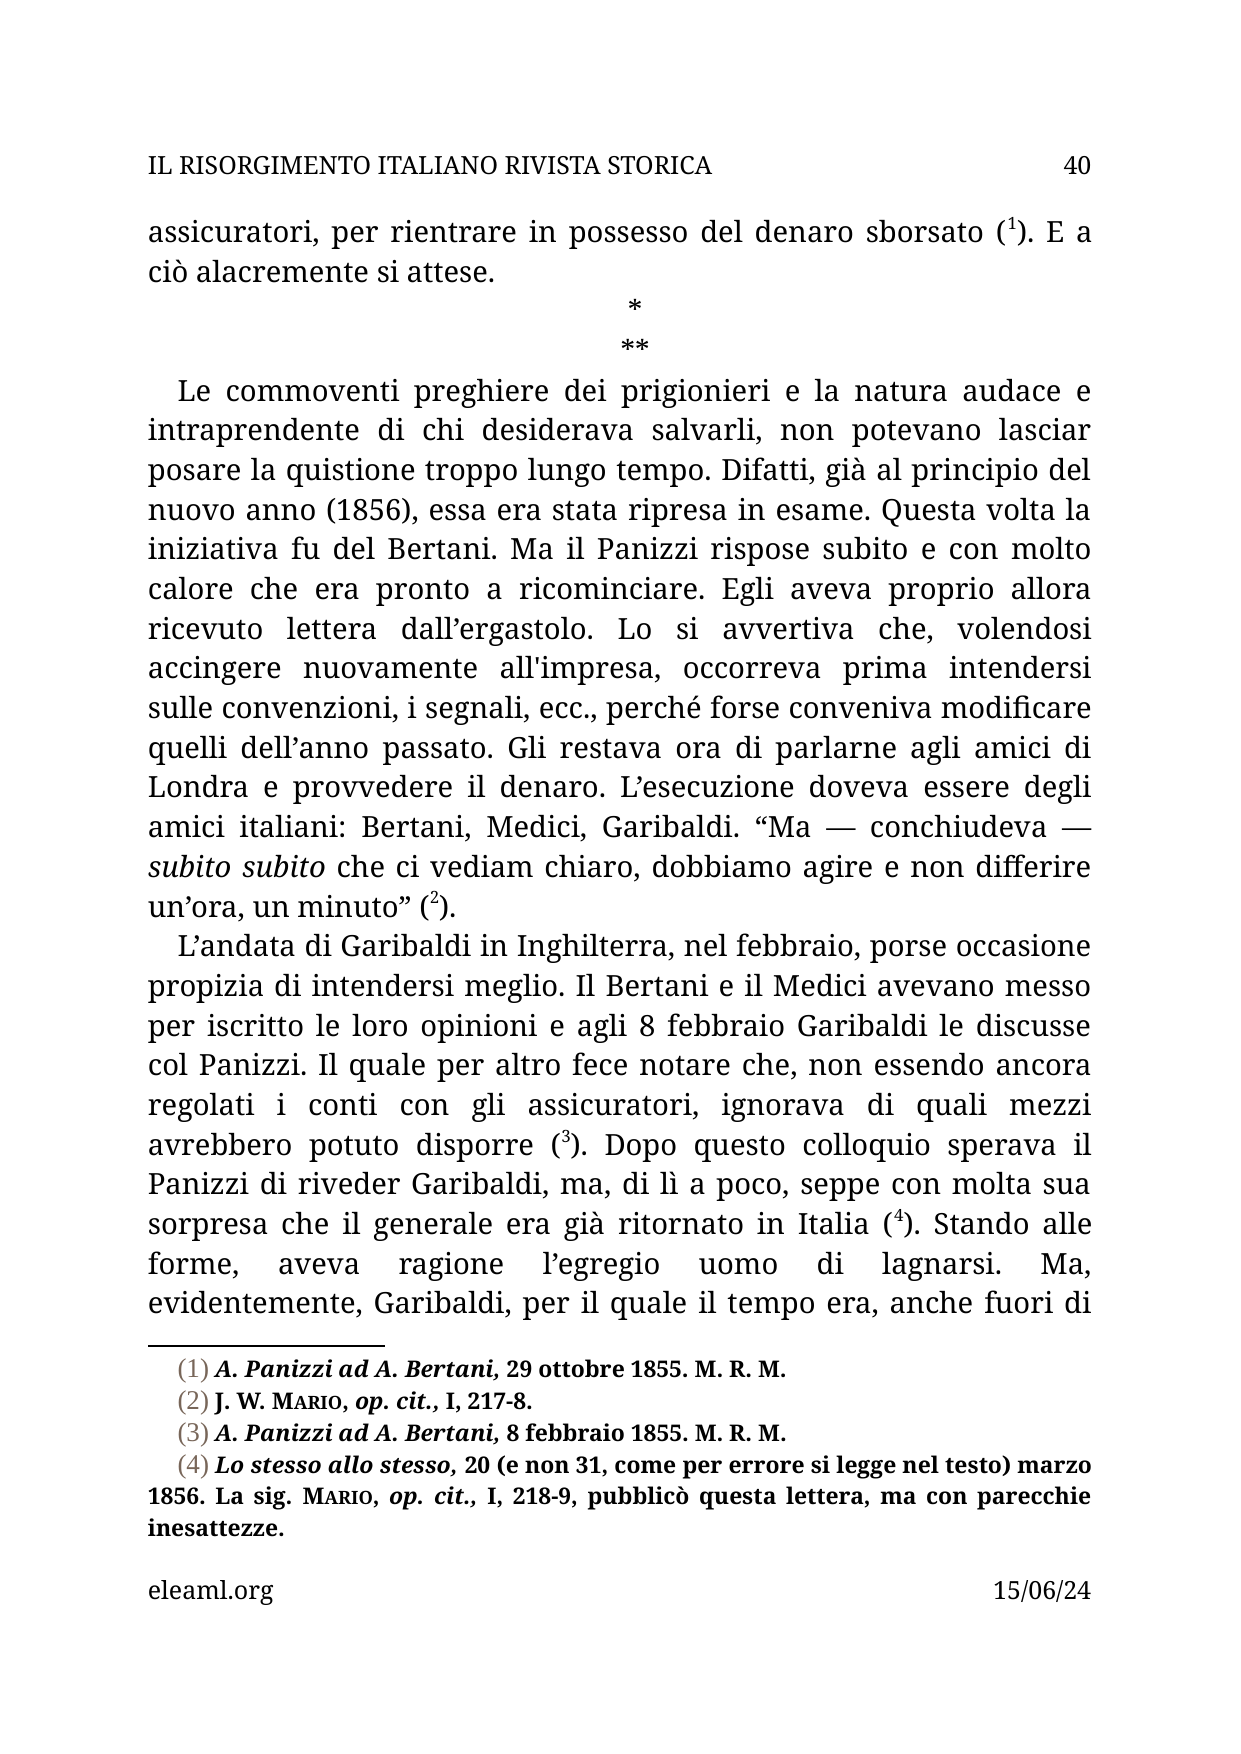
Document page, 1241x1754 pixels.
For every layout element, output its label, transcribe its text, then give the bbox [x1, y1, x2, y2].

text assicuratori, per rientrare in possesso del denaro sborsato (). E a ciò alacremente si attese. [148, 211, 1093, 291]
text A. Panizzi ad A. Bertani, 29 ottobre 1855. M. R. M. [148, 1352, 1093, 1384]
text A. Panizzi ad A. Bertani, 8 febbraio 1855. M. R. M. [148, 1416, 1093, 1448]
text L’andata di Garibaldi in Inghilterra, nel febbraio, porse occasione propizia di intendersi meglio. Il Bertani e il Medici avevano messo per iscritto le loro opinioni e agli 8 febbraio Garibaldi le discusse col Panizzi. Il quale per altro fece notare che, non essendo ancora regolati i conti con gli assicuratori, ignorava di quali mezzi avrebbero potuto disporre (). Dopo questo colloquio sperava il Panizzi di riveder Garibaldi, ma, di lì a poco, seppe con molta sua sorpresa che il generale era già ritornato in Italia (). Stando alle forme, aveva ragione l’egregio uomo di lagnarsi. Ma, evidentemente, Garibaldi, per il quale il tempo era, anche fuori di [148, 926, 1093, 1322]
text Lo stesso allo stesso, 20 (e non 31, come per errore si legge nel testo) marzo 1856. La sig. Mario, op. cit., I, 218-9, pubblicò questa lettera, ma con parecchie inesattezze. [148, 1448, 1093, 1543]
text J. W. Mario, op. cit., I, 217-8. [148, 1384, 1093, 1416]
text Le commoventi preghiere dei prigionieri e la natura audace e intraprendente di chi desiderava salvarli, non potevano lasciar posare la quistione troppo lungo tempo. Difatti, già al principio del nuovo anno (1856), essa era stata ripresa in esame. Questa volta la iniziativa fu del Bertani. Ma il Panizzi rispose subito e con molto calore che era pronto a ricominciare. Egli aveva proprio allora ricevuto lettera dall’ergastolo. Lo si avvertiva che, volendosi accingere nuovamente all'impresa, occorreva prima intendersi sulle convenzioni, i segnali, ecc., perché forse conveniva modificare quelli dell’anno passato. Gli restava ora di parlarne agli amici di Londra e provvedere il denaro. L’esecuzione doveva essere degli amici italiani: Bertani, Medici, Garibaldi. “Ma — conchiudeva — subito subito che ci vediam chiaro, dobbiamo agire e non differire un’ora, un minuto” (). [148, 370, 1093, 926]
text * [148, 291, 1093, 330]
text ** [148, 330, 1093, 370]
